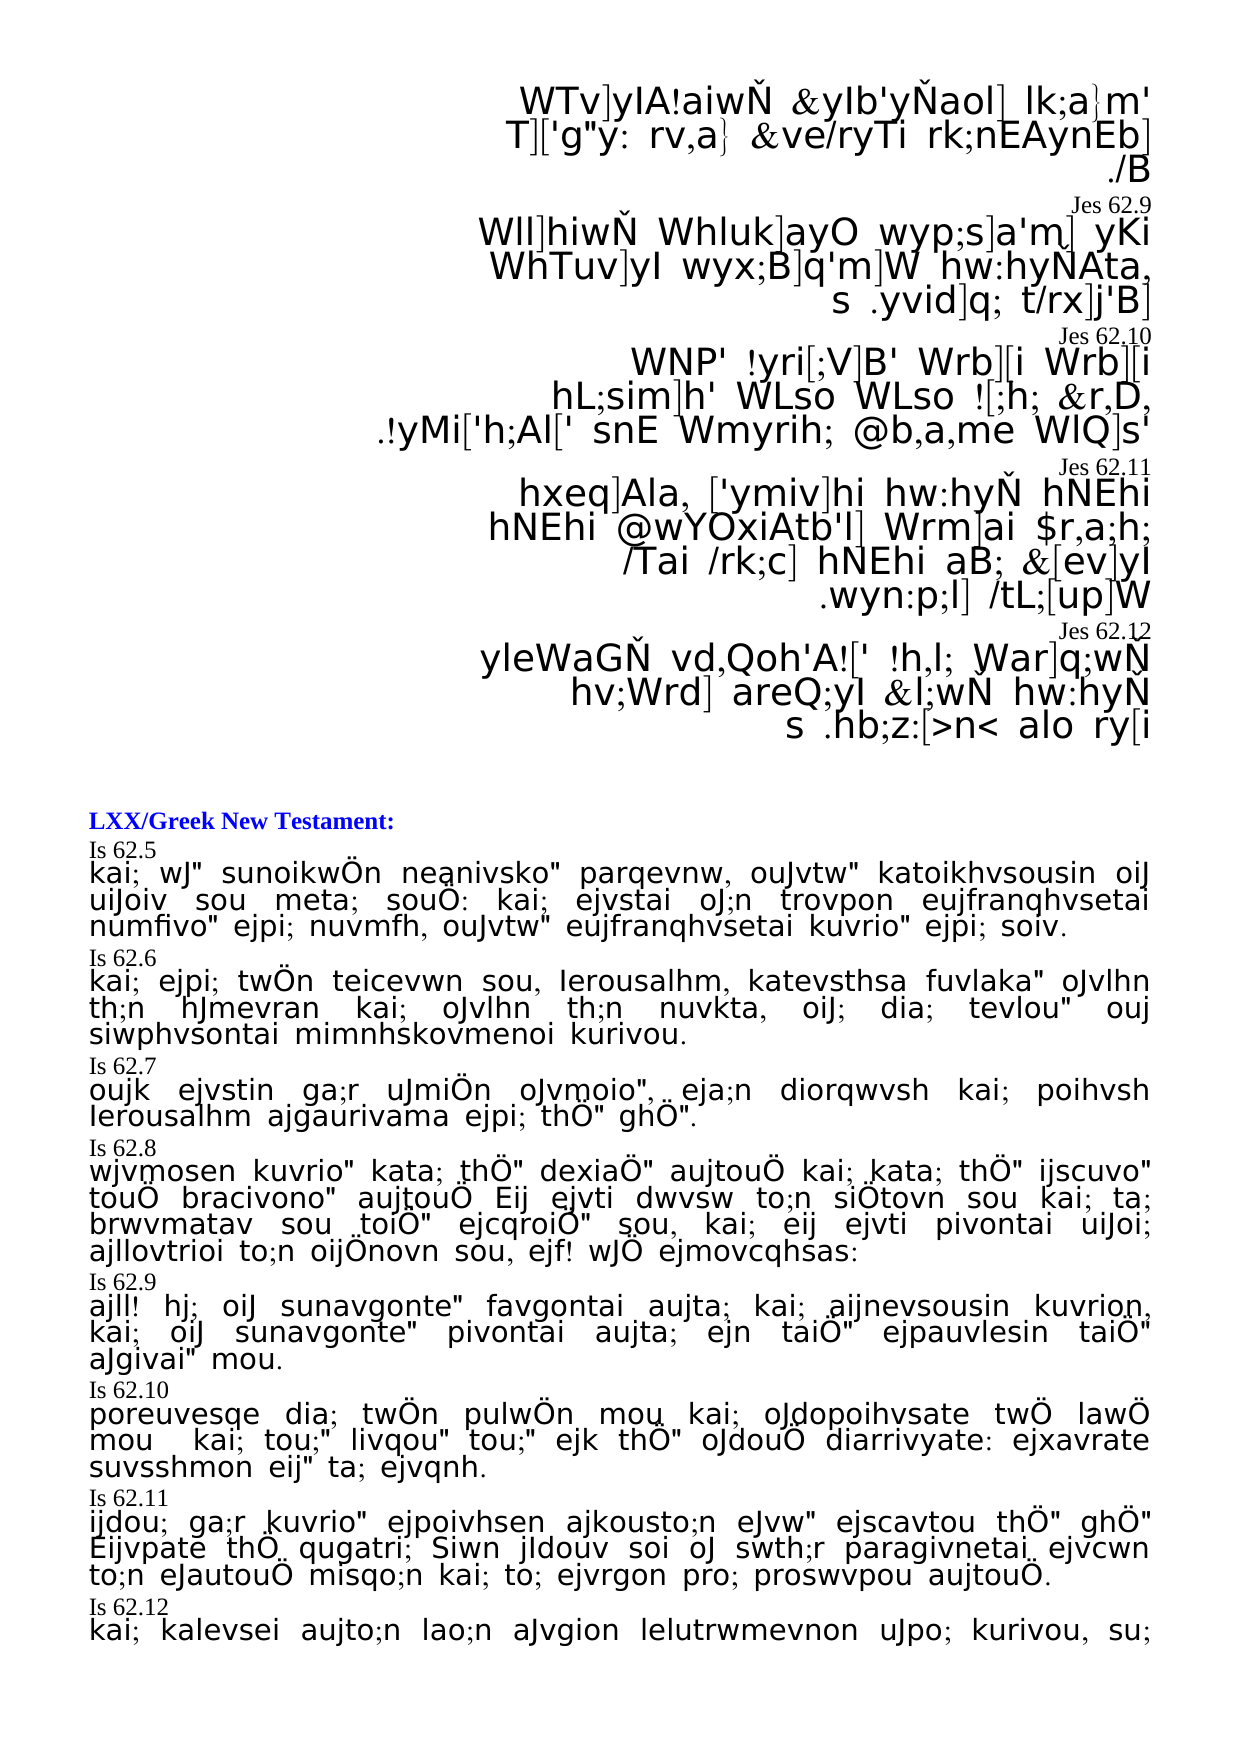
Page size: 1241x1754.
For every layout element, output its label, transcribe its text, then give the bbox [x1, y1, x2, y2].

text s .hb;z:[>n< alo ry[i [88, 713, 1152, 747]
text Jes 62.9 [88, 190, 1152, 219]
text .wyn:p;l] /tL;[up]W [88, 582, 1152, 616]
text h' WLso WLso ![;h; &r,D, [680, 384, 1152, 418]
text Wll]hiwŇ Whluk]ayO wyp;s]a'm] yKi [88, 219, 780, 253]
text WNP' !yri[;V]B' Wrb][i Wrb][i [859, 350, 1008, 384]
text WTv]yIA!aiwŇ &yIb'yŇaol] lk;a}m' [1003, 88, 1152, 122]
text kai; ejpi; twÖn teicevwn sou, Ierousalhm, katevsthsa fuvlaka" oJvlhn th;n hJmevran kai; oJvlhn th;n nuvkta, oiJ; dia; tevlou" ouj siwphvsontai mimnhskovmenoi kurivou. [88, 972, 1152, 1051]
text WTv]yIA!aiwŇ &yIb'yŇaol] lk;a}m' [88, 88, 1002, 122]
text hNEhi @wYOxiAtb'l] Wrm]ai $r,a;h; [88, 514, 861, 548]
text LXX/Greek New Testament: [88, 806, 1152, 835]
text ajll! hj; oiJ sunavgonte" favgontai aujta; kai; aijnevsousin kuvrion, kai; oiJ sunavgonte" pivontai aujta; ejn taiÖ" ejpauvlesin taiÖ" aJgivai" mou. [88, 1296, 1152, 1375]
text poreuvesqe dia; twÖn pulwÖn mou kai; oJdopoihvsate twÖ lawÖ mou kai; tou;" livqou" tou;" ejk thÖ" oJdouÖ diarrivyate: ejxavrate suvsshmon eij" ta; ejvqnh. [88, 1404, 1152, 1483]
text hv;Wrd] areQ;yI &l;wŇ hw:hyŇ [88, 679, 1152, 713]
text s .yvid]q; t/rx]j'B] [88, 287, 1152, 321]
text .!yMi['h;Al[' snE Wmyrih; @b,a,me WlQ]s' [88, 418, 1152, 452]
text Wll]hiwŇ Whluk]ayO wyp;s]a'm] yKi [782, 219, 1071, 253]
text hxeq]Ala, ['ymiv]hi hw:hyŇ hNEhi [88, 480, 716, 514]
text WhTuv]yI wyx;B]q'm]W hw:hyŇAta, [88, 253, 1152, 287]
text Wll]hiwŇ Whluk]ayO wyp;s]a'm] yKi [1073, 219, 1152, 253]
text kai; kalevsei aujto;n lao;n aJvgion lelutrwmevnon uJpo; kurivou, su; [88, 1620, 1152, 1647]
text Jes 62.11 [88, 452, 1152, 480]
text kai; wJ" sunoikwÖn neanivsko" parqevnw, ouJvtw" katoikhvsousin oiJ uiJoiv sou meta; souÖ: kai; ejvstai oJ;n trovpon eujfranqhvsetai numfivo" ejpi; nuvmfh, ouJvtw" eujfranqhvsetai kuvrio" ejpi; soiv. [88, 863, 1152, 943]
text WNP' !yri[;V]B' Wrb][i Wrb][i [1128, 350, 1152, 384]
text WNP' !yri[;V]B' Wrb][i Wrb][i [1009, 350, 1126, 384]
text Is 62.9 [88, 1267, 1152, 1296]
text Is 62.7 [88, 1051, 1152, 1080]
text /Tai /rk;c] hNEhi aB; &[ev]yI [1051, 548, 1114, 582]
text oujk ejvstin ga;r uJmiÖn oJvmoio", eja;n diorqwvsh kai; poihvsh Ierousalhm ajgaurivama ejpi; thÖ" ghÖ". [88, 1080, 1152, 1133]
text Is 62.12 [88, 1592, 1152, 1620]
text hxeq]Ala, ['ymiv]hi hw:hyŇ hNEhi [713, 480, 1152, 514]
text Is 62.5 [88, 835, 1152, 863]
text hNEhi @wYOxiAtb'l] Wrm]ai $r,a;h; [862, 514, 978, 548]
text ./B [88, 156, 1152, 190]
text ijdou; ga;r kuvrio" ejpoivhsen ajkousto;n eJvw" ejscavtou thÖ" ghÖ" Eijvpate thÖ qugatri; Siwn jIdouv soi oJ swth;r paragivnetai ejvcwn to;n eJautouÖ misqo;n kai; to; ejvrgon pro; proswvpou aujtouÖ. [88, 1512, 1152, 1592]
text yleWaGŇ vd,Qoh'A![' !h,l; War]q;wŇ [88, 645, 1152, 679]
text /Tai /rk;c] hNEhi aB; &[ev]yI [1116, 548, 1152, 582]
text WNP' !yri[;V]B' Wrb][i Wrb][i [88, 350, 858, 384]
text T]['g"y: rv,a} &ve/ryTi rk;nEAynEb] [88, 122, 1147, 156]
text Jes 62.12 [88, 616, 1152, 645]
text Is 62.11 [88, 1483, 1152, 1512]
text wjvmosen kuvrio" kata; thÖ" dexiaÖ" aujtouÖ kai; kata; thÖ" ijscuvo" touÖ bracivono" aujtouÖ Eij ejvti dwvsw to;n siÖtovn sou kai; ta; brwvmatav sou toiÖ" ejcqroiÖ" sou, kai; eij ejvti pivontai uiJoi; ajllovtrioi to;n oijÖnovn sou, ejf! wJÖ ejmovcqhsas: [88, 1161, 1152, 1267]
text Is 62.6 [88, 943, 1152, 972]
text Jes 62.10 [88, 321, 1152, 350]
text /Tai /rk;c] hNEhi aB; &[ev]yI [88, 548, 1055, 582]
text hL;sim] [88, 384, 680, 418]
text Is 62.8 [88, 1133, 1152, 1161]
text Is 62.10 [88, 1375, 1152, 1404]
text hNEhi @wYOxiAtb'l] Wrm]ai $r,a;h; [980, 514, 1152, 548]
